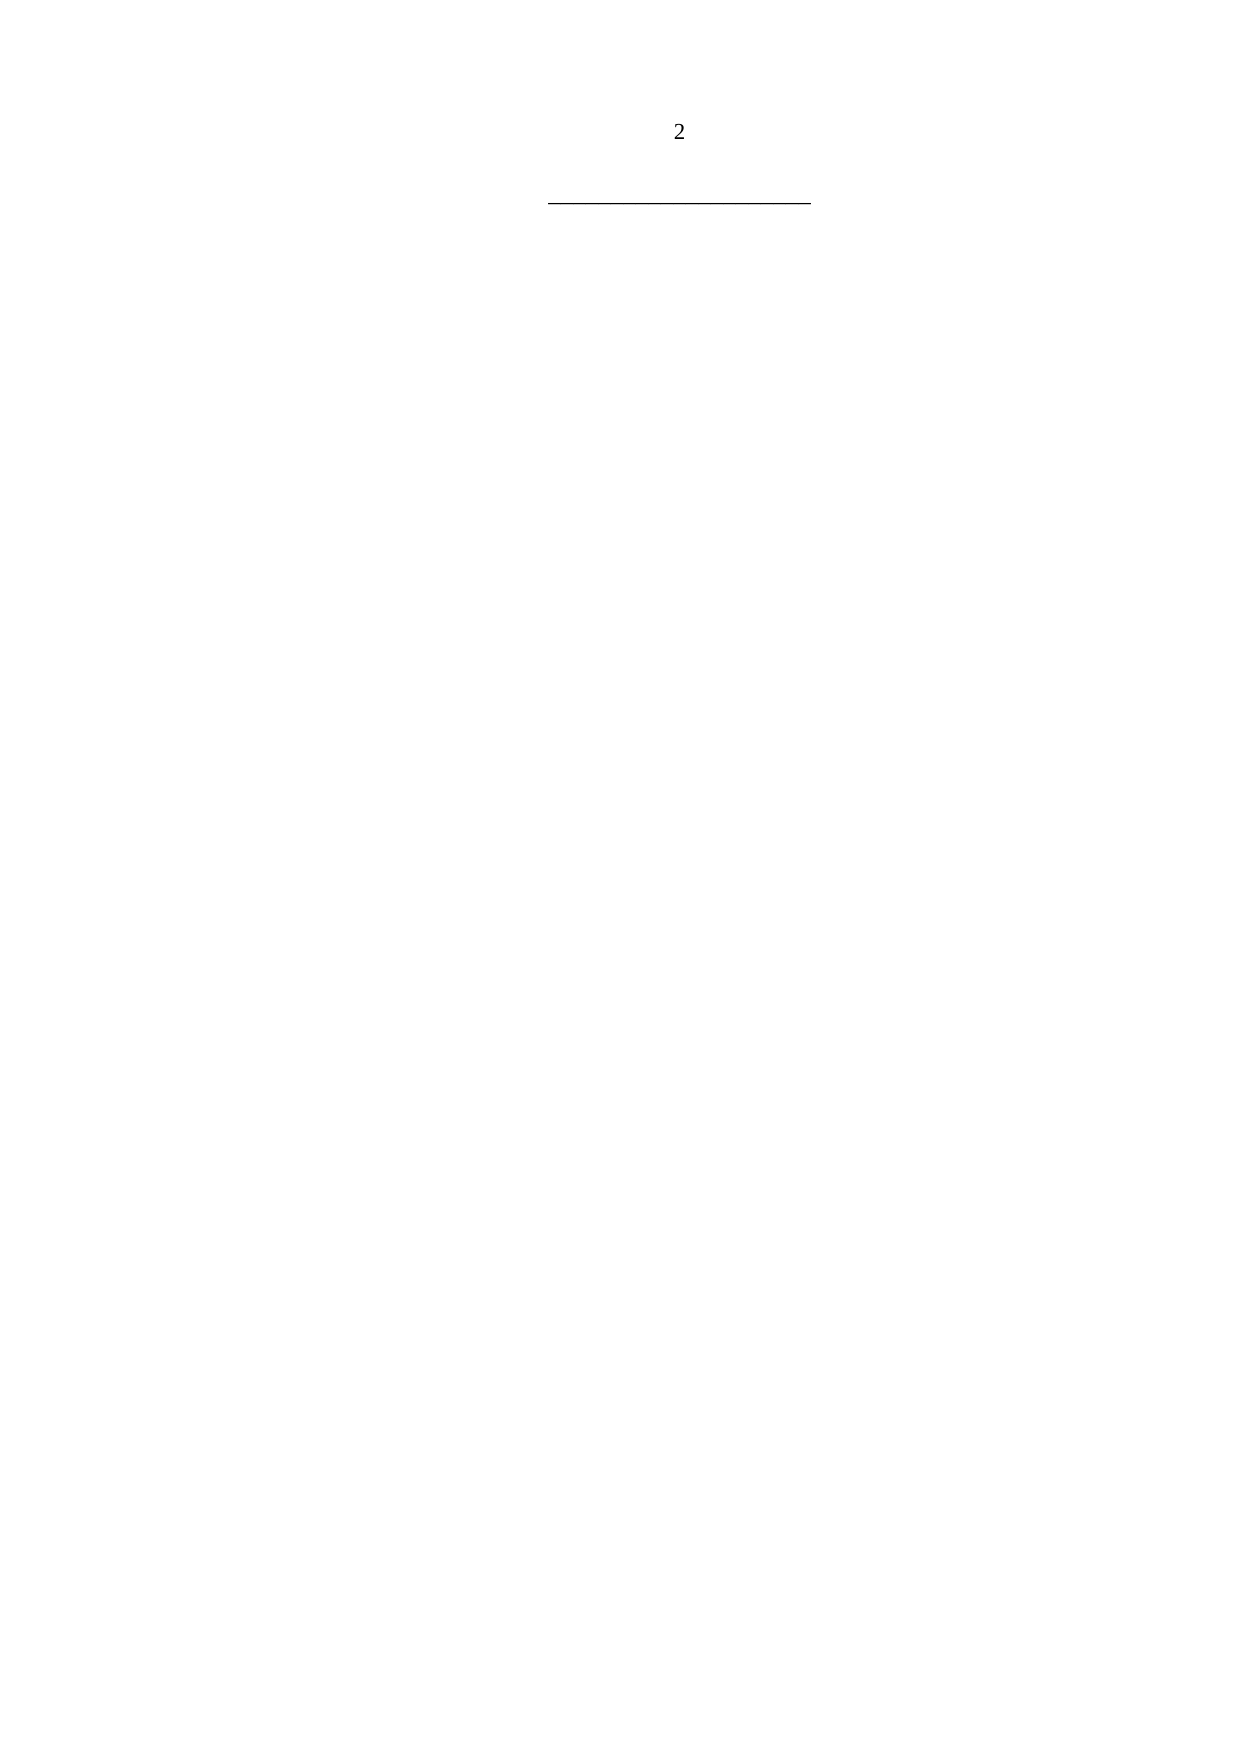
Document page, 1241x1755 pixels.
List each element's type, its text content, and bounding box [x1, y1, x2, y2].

text _____________________ [177, 178, 1181, 207]
